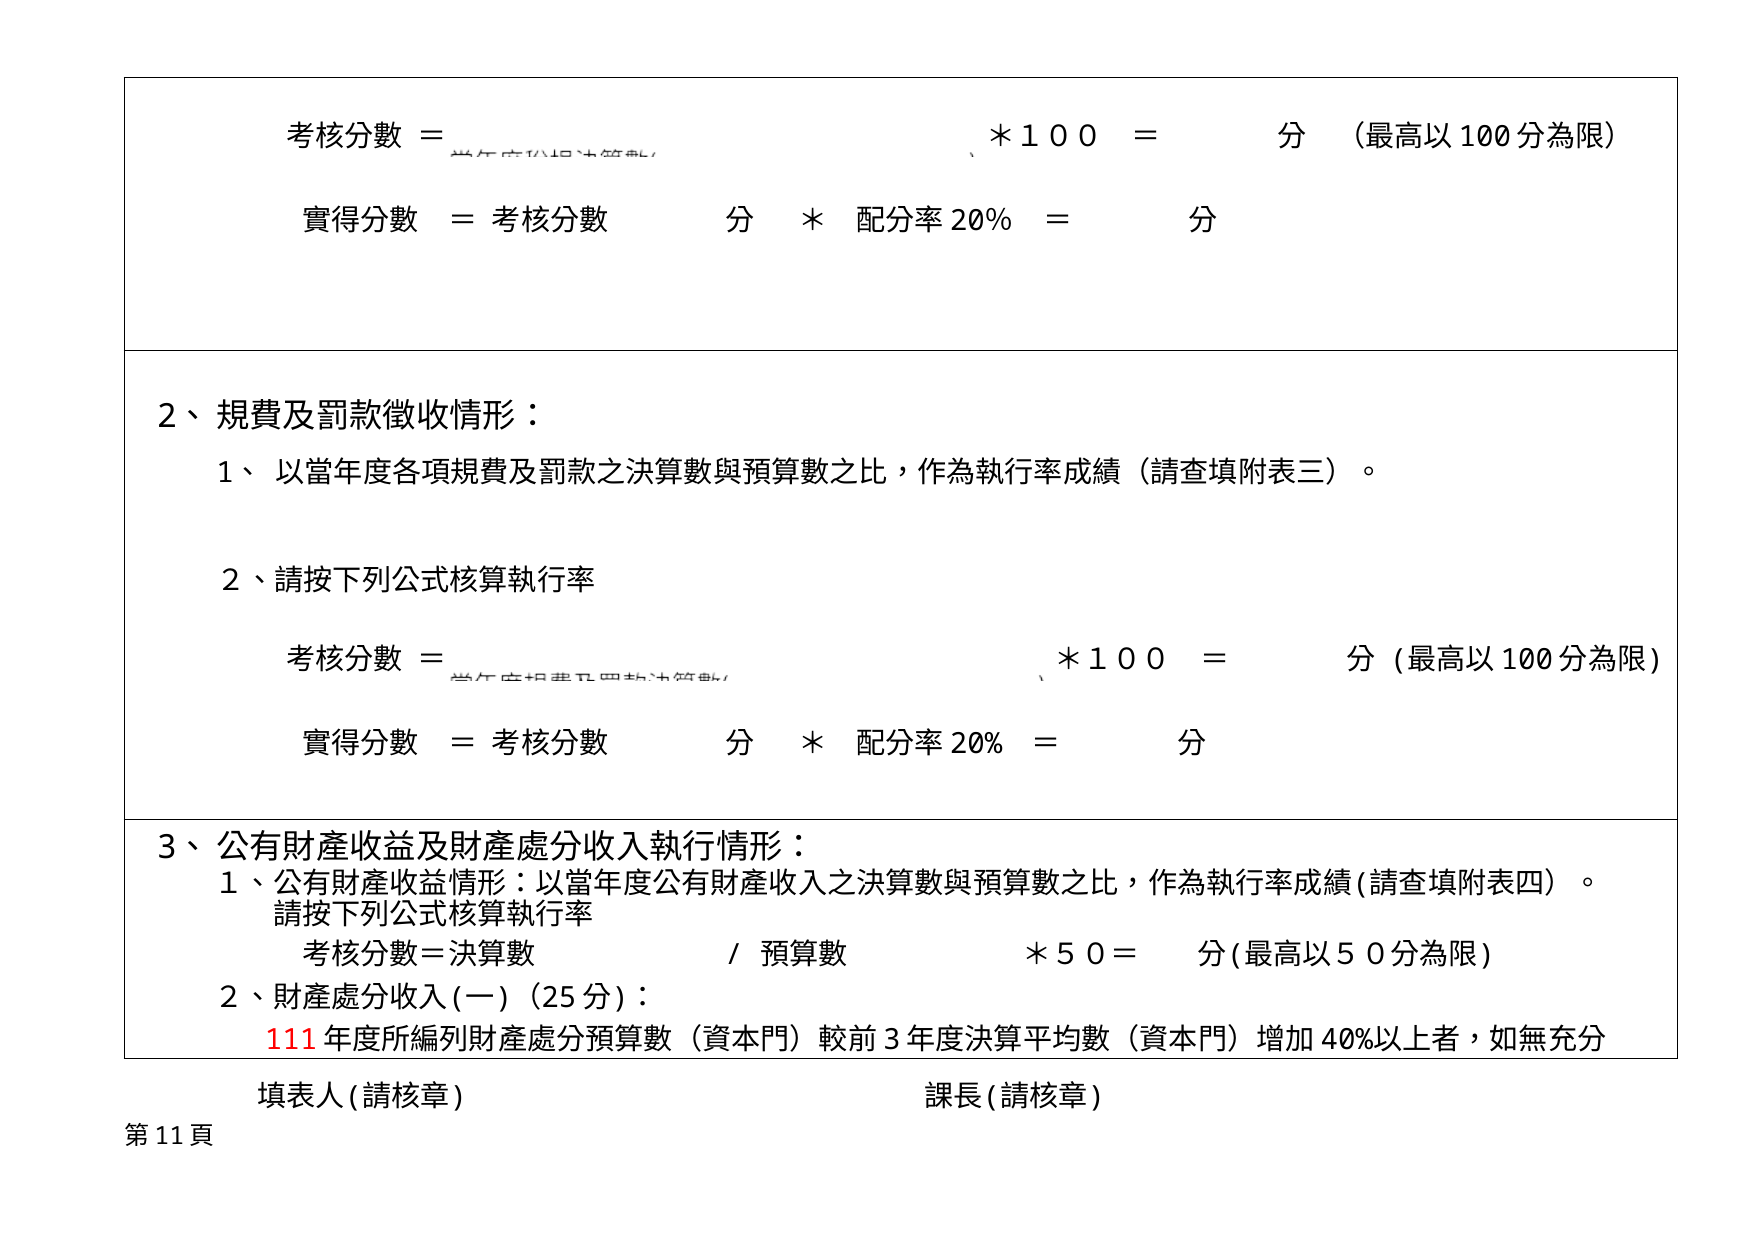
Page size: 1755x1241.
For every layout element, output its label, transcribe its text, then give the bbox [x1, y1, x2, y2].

table_cell 考核分數 ＝＊１００ ＝ 分 （最高以100分為限） 實得分數 ＝ 考核分數 分 ＊ 配分率20％ ＝ 分 [125, 78, 1677, 349]
table_cell 規費及罰款徵收情形： 以當年度各項規費及罰款之決算數與預算數之比，作為執行率成績（請查填附表三）。 ２、請按下列公式核算執行率 考核分數 ＝＊１００ ＝ 分 (最高以100分為限) 實得分數 ＝ 考核分數 分 ＊ 配分率20% ＝ 分 [125, 351, 1677, 819]
table_cell 公有財產收益及財產處分收入執行情形： １、公有財產收益情形：以當年度公有財產收入之決算數與預算數之比，作為執行率成績(請查填附表四）。請按下列公式核算執行率 考核分數＝決算數 / 預算數 ＊５０＝ 分(最高以５０分為限) ２、財產處分收入(一)（25分)： 111年度所編列財產處分預算數（資本門）較前3年度決算平均數（資本門）增加40%以上者，如無充分理由者每超過2%扣0.5分，本項考核項目計扣 分，實得 分(請查填附表四之一） = %(A) 考核分數： (1) (A) >=40% 計算本項考核項目計扣 分(，最多扣25分) 本項考核分數實得 分 (2) (A) < 40% 25分 ３、財產處分收入(二)（25分）： 111年度所編列財產處分決算數（資本門）未達成111年度預算數（資本門）60%者，未達成部分，每超過2％扣0.5分。 決算數 / 預算數 ＝ %(A) 考核分數： (1) (A) >=60%  25分 本項考核分數實得 分 (2) (A) < 60% 計算本項考核項目計扣 分(，最多扣25分) 實得分數 ＝考核分數１＋２＋３＝ ＊ 配分率２０％ ＝ 分 [125, 820, 1677, 1058]
